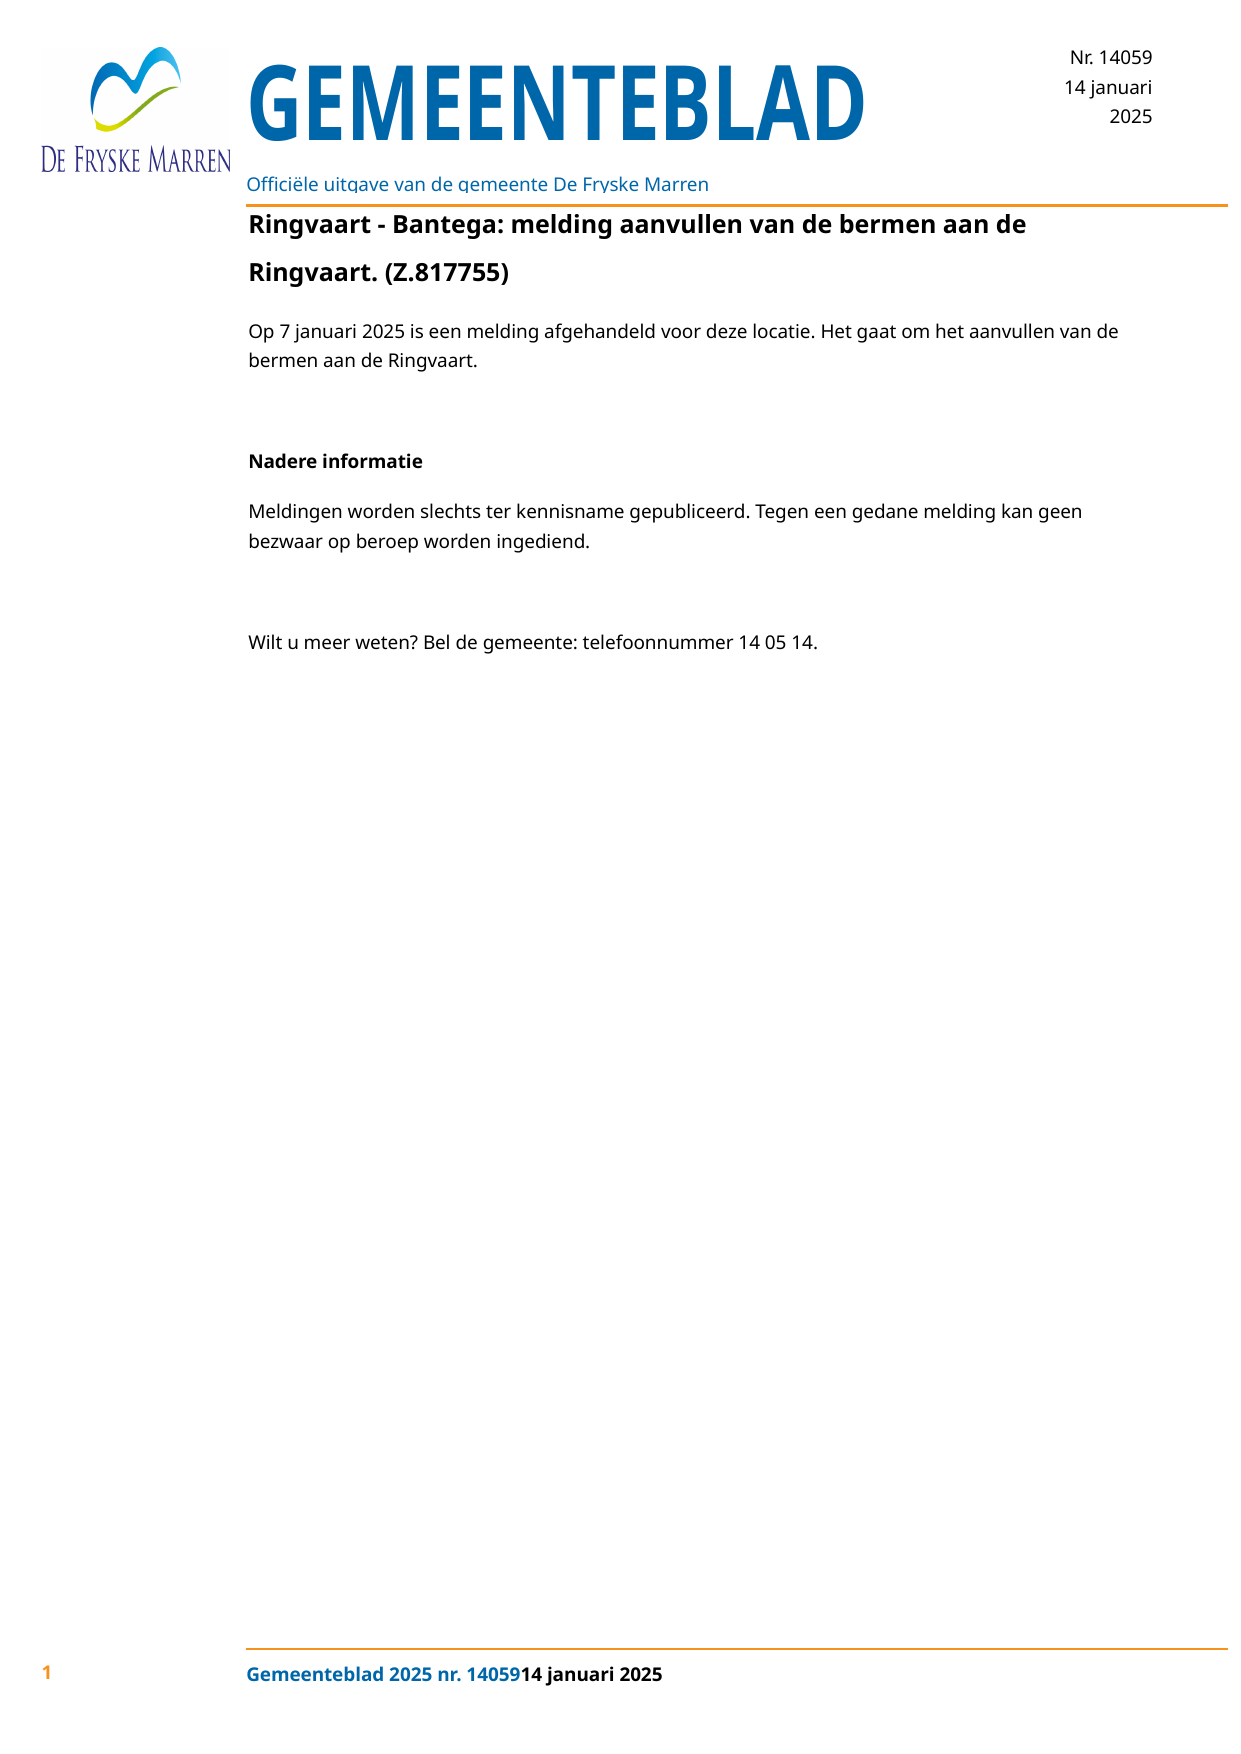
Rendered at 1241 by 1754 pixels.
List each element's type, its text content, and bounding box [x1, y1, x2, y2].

text Nadere informatie [248, 448, 1152, 474]
text Meldingen worden slechts ter kennisname gepubliceerd. Tegen een gedane melding kan geen bezwaar op beroep worden ingediend. [248, 499, 1152, 554]
text Wilt u meer weten? Bel de gemeente: telefoonnummer 14 05 14. [248, 629, 1152, 655]
text Op 7 januari 2025 is een melding afgehandeld voor deze locatie. Het gaat om het aanvullen van de bermen aan de Ringvaart. [248, 318, 1152, 373]
text Ringvaart - Bantega: melding aanvullen van de bermen aan de Ringvaart. (Z.817755) [248, 207, 1152, 288]
picture [41, 47, 231, 172]
